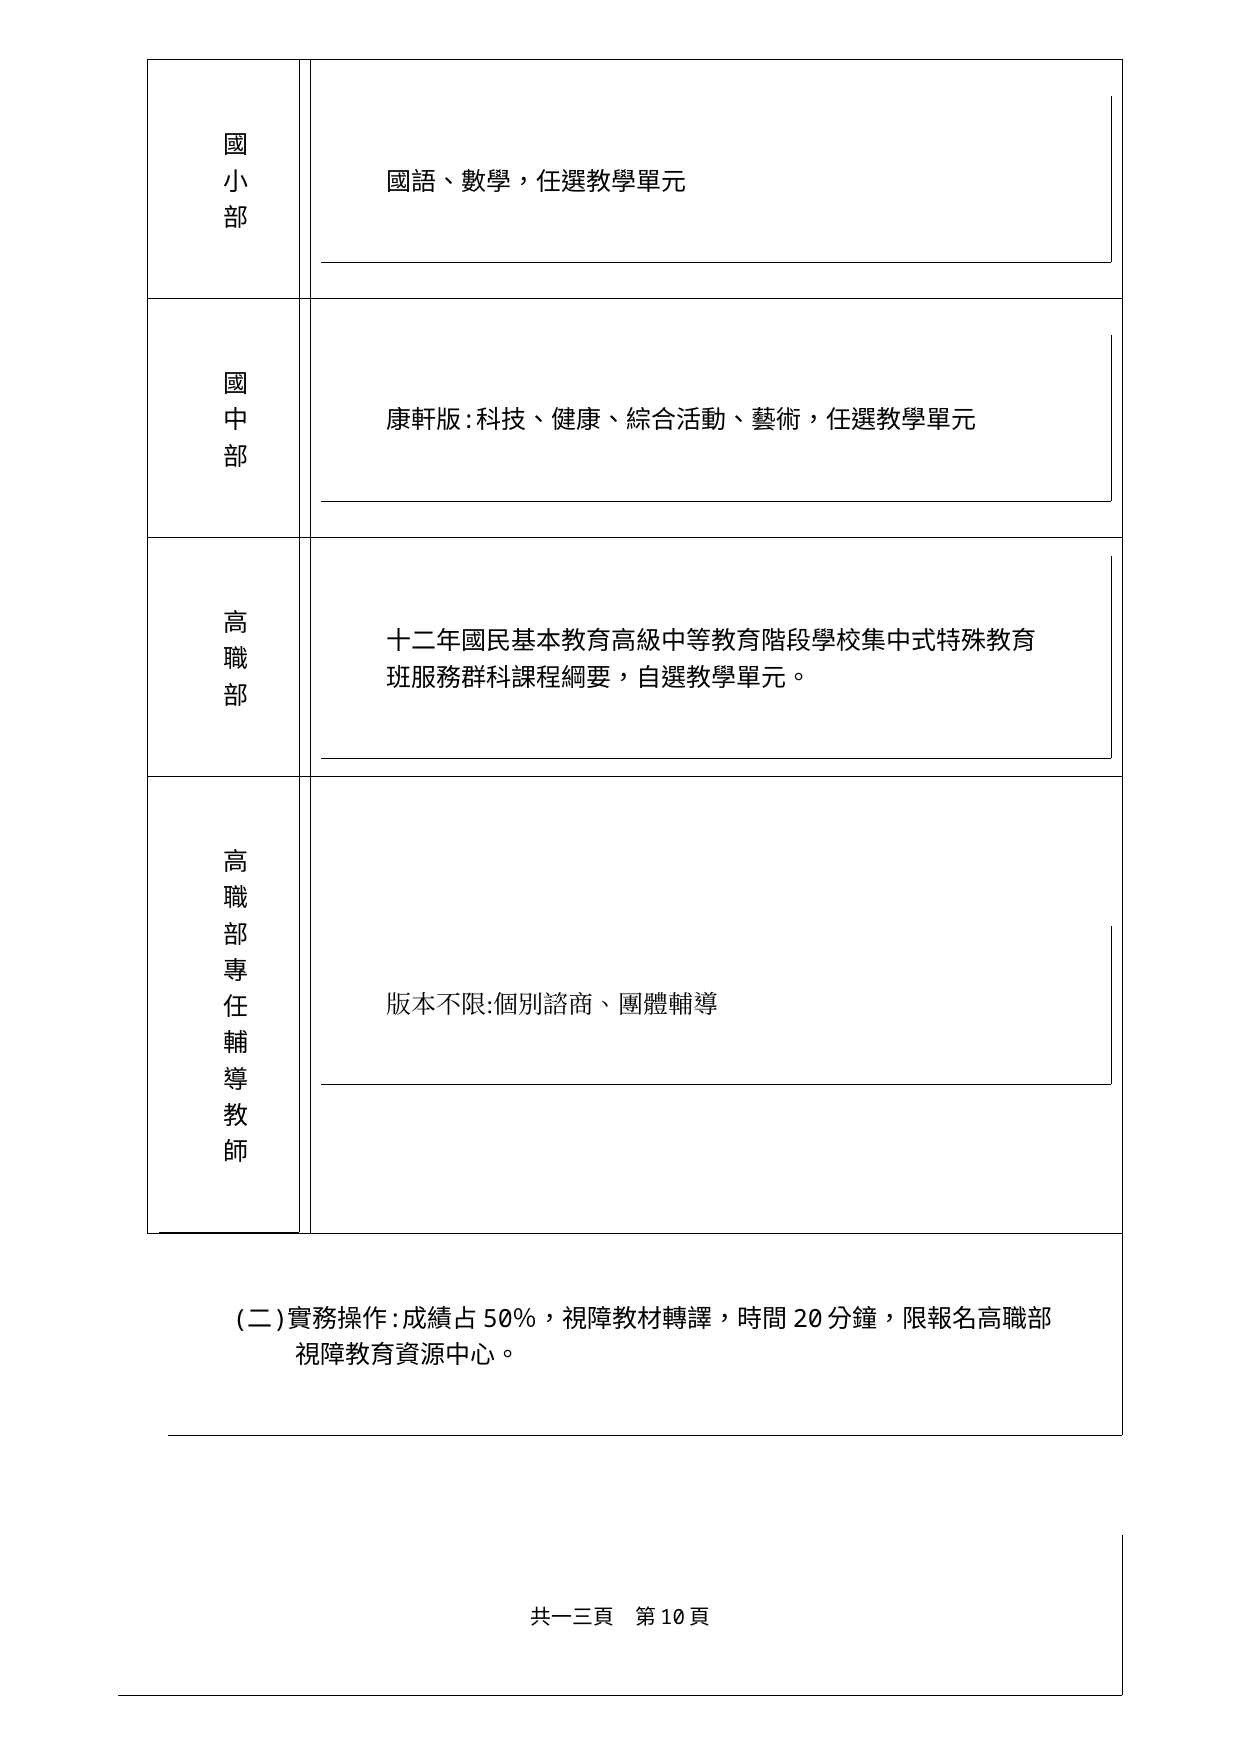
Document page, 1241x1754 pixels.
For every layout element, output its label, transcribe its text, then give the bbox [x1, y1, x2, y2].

table_cell [300, 60, 310, 298]
table_cell [300, 777, 310, 1232]
table_cell 國中部 [148, 299, 299, 537]
table_cell 高職部 [148, 538, 299, 776]
table_cell 高職部專任輔導教師 [148, 777, 299, 1232]
table_cell 康軒版:科技、健康、綜合活動、藝術，任選教學單元 [311, 299, 1122, 537]
table_cell [300, 299, 310, 537]
table_cell 十二年國民基本教育高級中等教育階段學校集中式特殊教育班服務群科課程綱要，自選教學單元。 [311, 538, 1122, 776]
text (二)實務操作:成績占50％，視障教材轉譯，時間20分鐘，限報名高職部視障教育資源中心。 [168, 1234, 1122, 1435]
table_cell 國語、數學，任選教學單元 [311, 60, 1122, 298]
table_cell [300, 538, 310, 776]
table_cell 國小部 [148, 60, 299, 298]
table_cell 版本不限:個別諮商、團體輔導 [311, 777, 1122, 1232]
